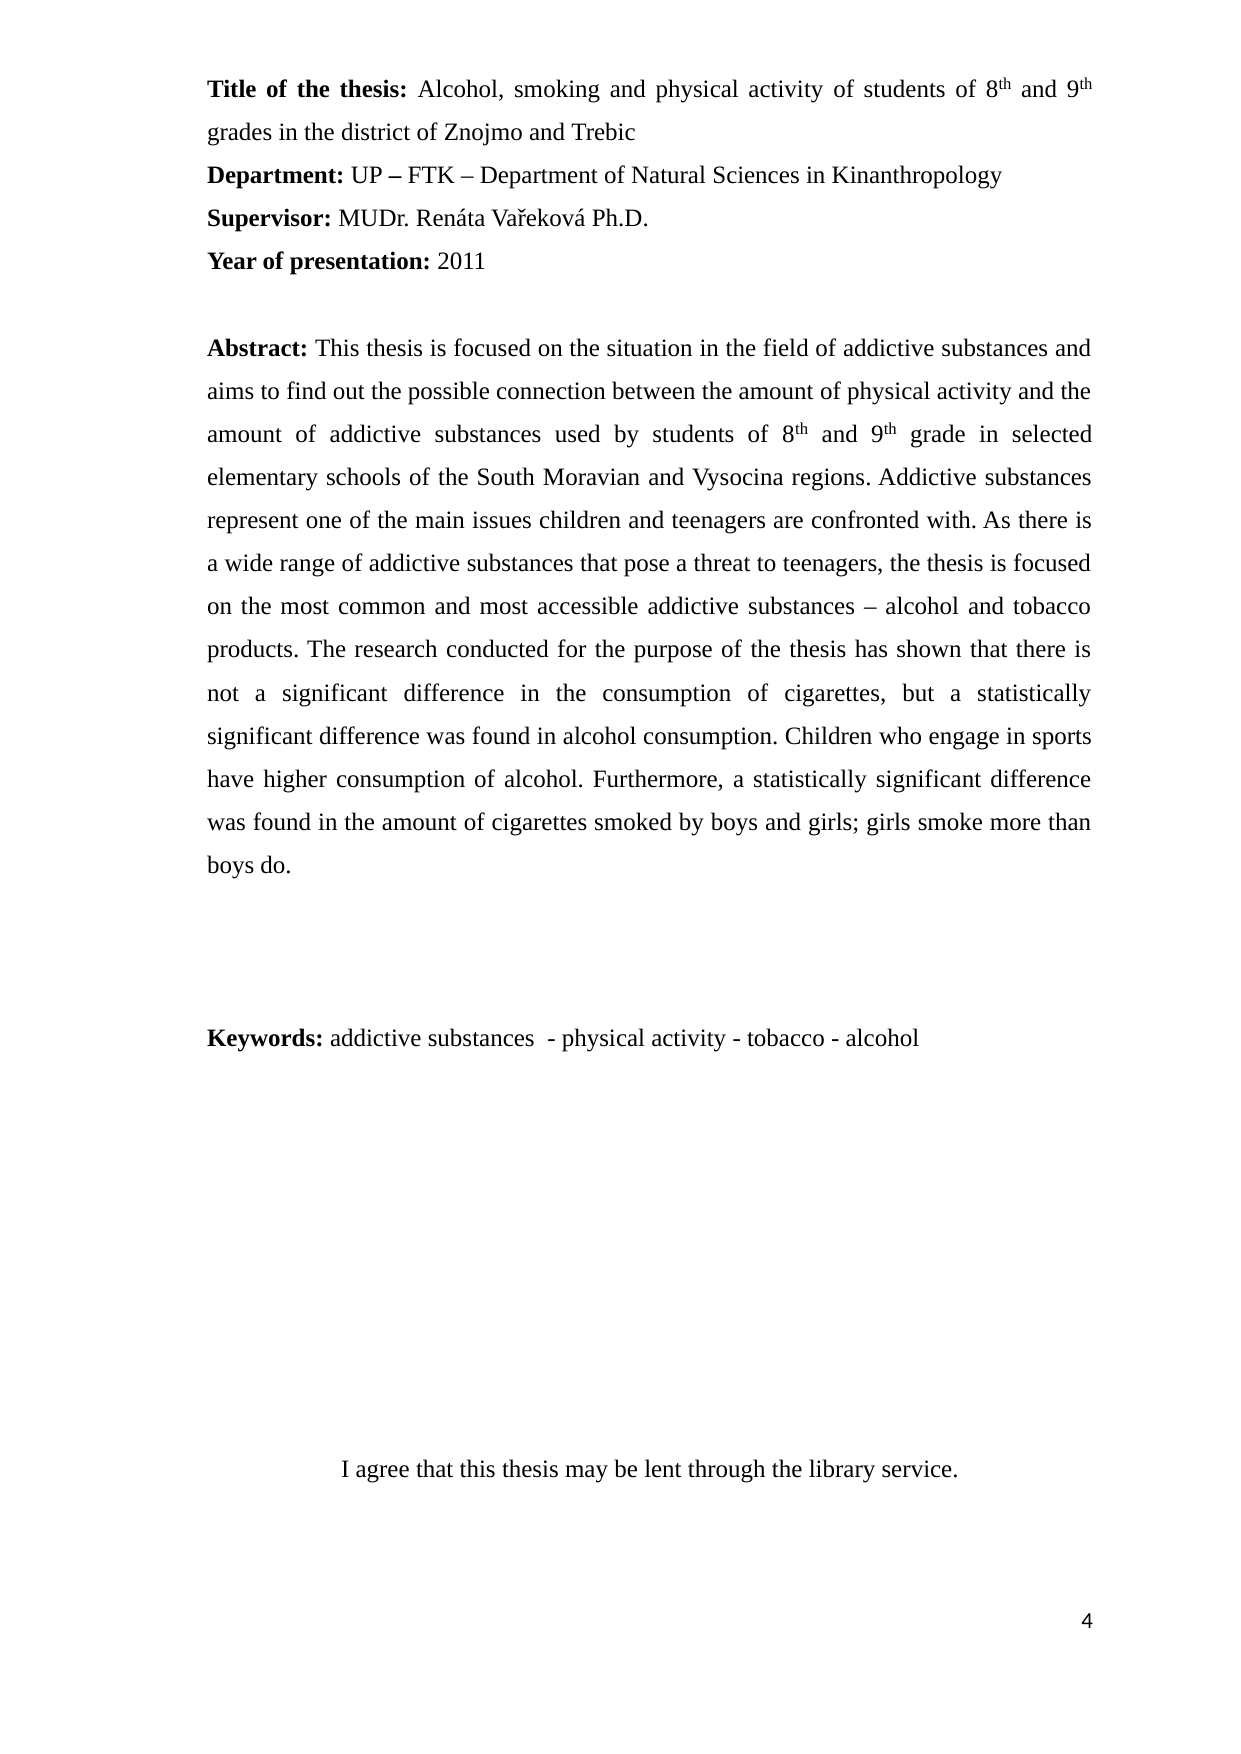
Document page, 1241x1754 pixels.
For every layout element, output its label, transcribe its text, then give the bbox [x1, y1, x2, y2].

text Title of the thesis: Alcohol, smoking and physical activity of students of 8th and 9th grades in the district of Znojmo and Trebic [207, 74, 1092, 146]
text Abstract: This thesis is focused on the situation in the field of addictive substances and aims to find out the possible connection between the amount of physical activity and the amount of addictive substances used by students of 8th and 9th grade in selected elementary schools of the South Moravian and Vysocina regions. Addictive substances represent one of the main issues children and teenagers are confronted with. As there is a wide range of addictive substances that pose a threat to teenagers, the thesis is focused on the most common and most accessible addictive substances – alcohol and tobacco products. The research conducted for the purpose of the thesis has shown that there is not a significant difference in the consumption of cigarettes, but a statistically significant difference was found in alcohol consumption. Children who engage in sports have higher consumption of alcohol. Furthermore, a statistically significant difference was found in the amount of cigarettes smoked by boys and girls; girls smoke more than boys do. [207, 333, 1092, 879]
text Keywords: addictive substances - physical activity - tobacco - alcohol [207, 1023, 1092, 1051]
text Supervisor: MUDr. Renáta Vařeková Ph.D. [207, 203, 1092, 232]
text I agree that this thesis may be lent through the library service. [207, 1454, 1092, 1483]
text Year of presentation: 2011 [207, 246, 1092, 275]
text Department: UP – FTK – Department of Natural Sciences in Kinanthropology [207, 160, 1092, 189]
